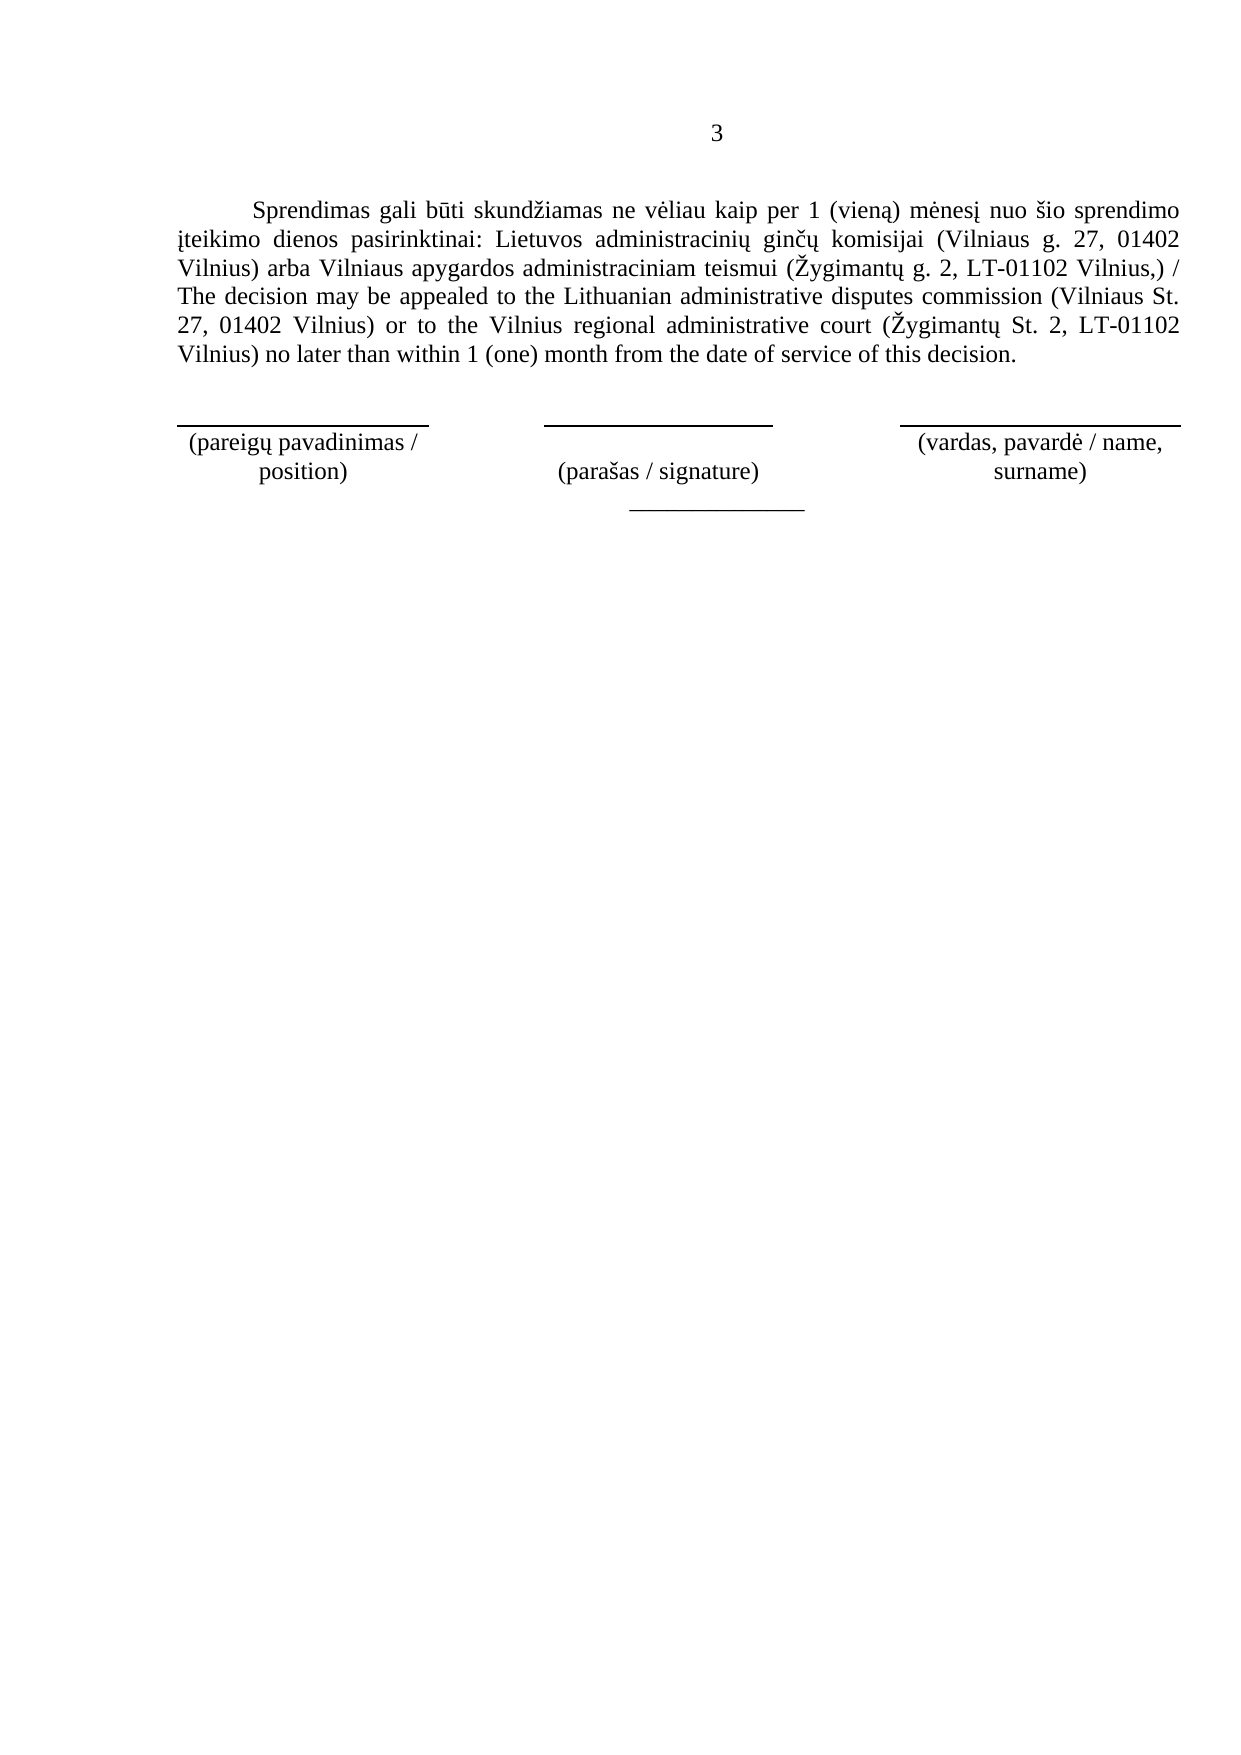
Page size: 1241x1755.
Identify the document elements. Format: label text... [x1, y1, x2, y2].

table_cell (pareigų pavadinimas / position) [177, 427, 429, 485]
table_header [544, 396, 773, 425]
table_header [900, 396, 1181, 425]
table_header [177, 396, 429, 425]
table_header [773, 396, 899, 425]
table_cell [773, 425, 899, 485]
table_cell (parašas / signature) [544, 427, 773, 485]
table_header [429, 396, 544, 425]
table_cell [429, 425, 544, 485]
text ______________ [177, 485, 1182, 513]
table_cell (vardas, pavardė / name, surname) [900, 427, 1181, 485]
text Sprendimas gali būti skundžiamas ne vėliau kaip per 1 (vieną) mėnesį nuo šio sprendimo įteikimo dienos pasirinktinai: Lietuvos administracinių ginčų komisijai (Vilniaus g. 27, 01402 Vilnius) arba Vilniaus apygardos administraciniam teismui (Žygimantų g. 2, LT-01102 Vilnius,) / The decision may be appealed to the Lithuanian administrative disputes commission (Vilniaus St. 27, 01402 Vilnius) or to the Vilnius regional administrative court (Žygimantų St. 2, LT-01102 Vilnius) no later than within 1 (one) month from the date of service of this decision. [177, 195, 1181, 368]
